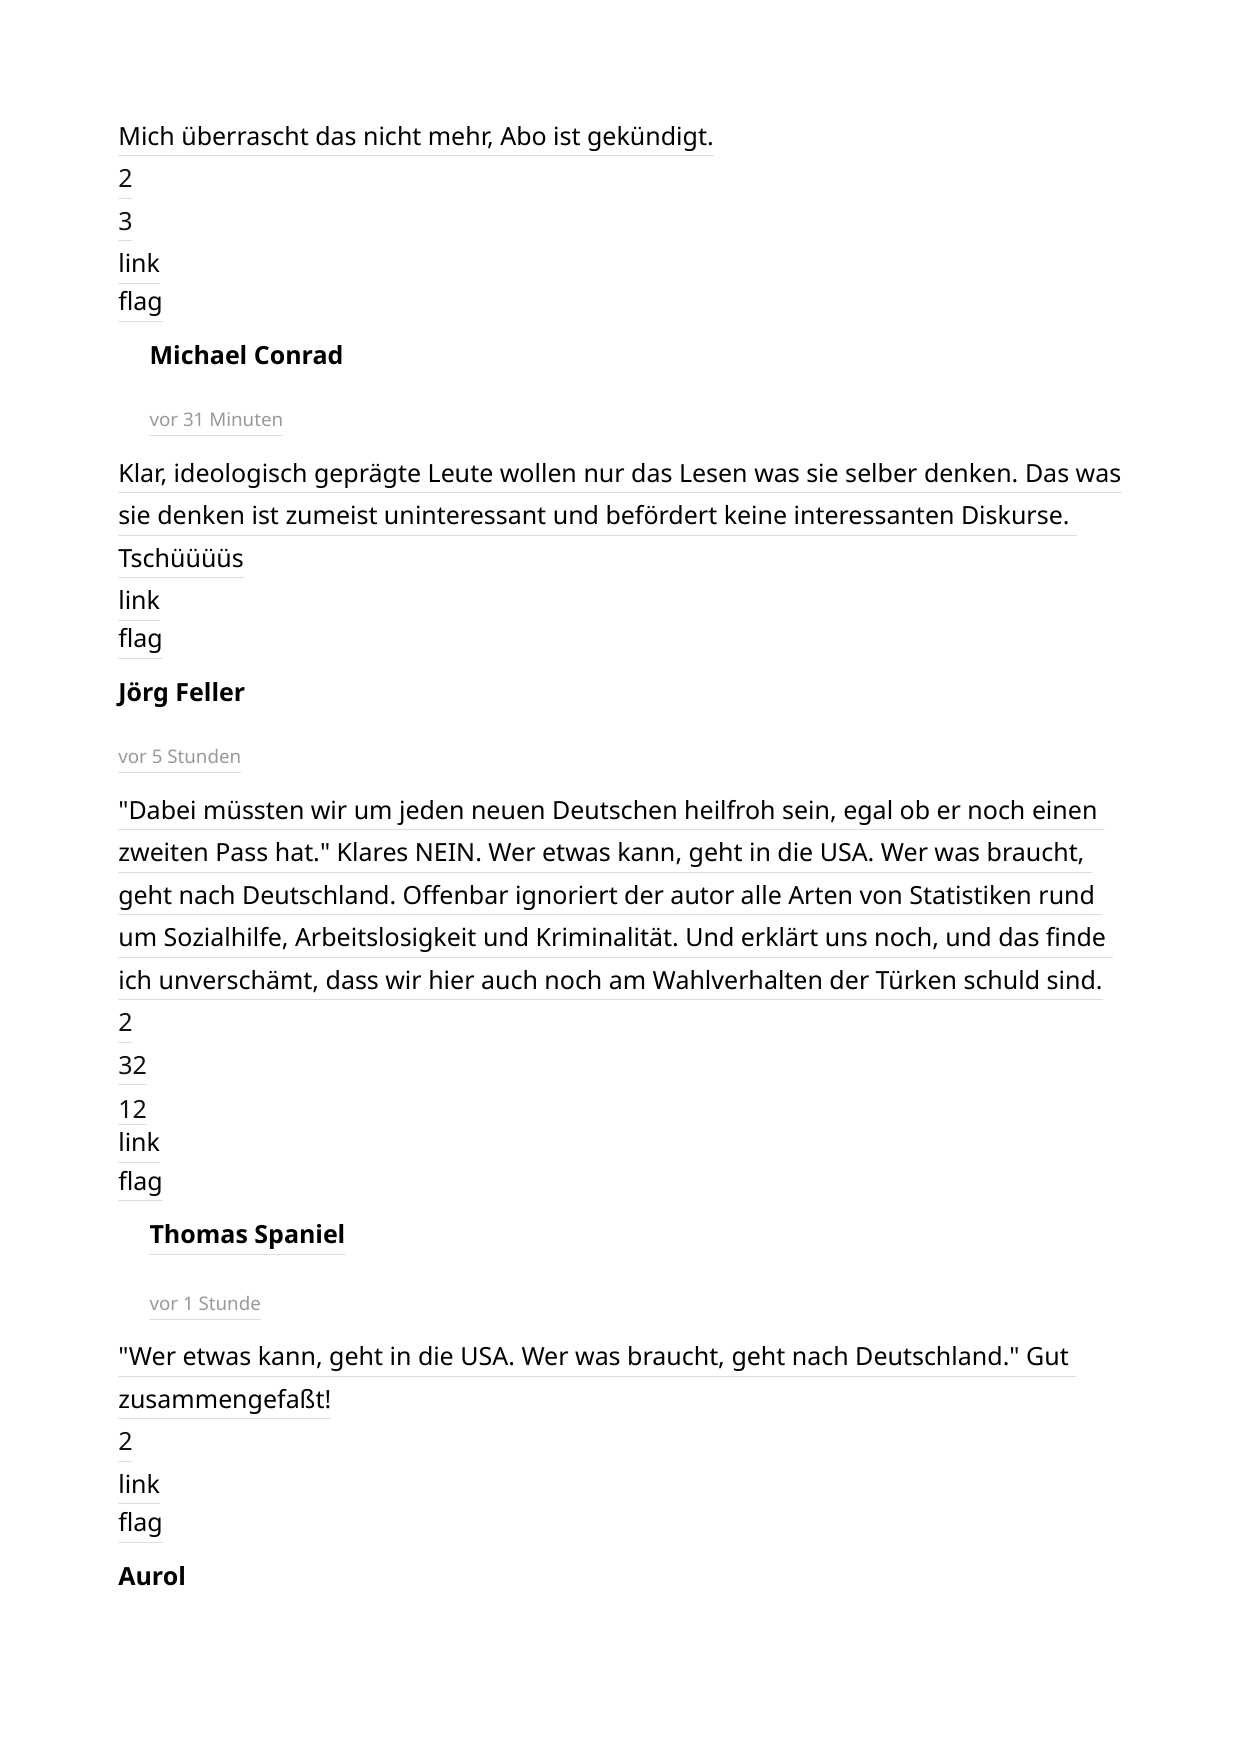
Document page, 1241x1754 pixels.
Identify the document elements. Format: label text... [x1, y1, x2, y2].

text 3 [118, 203, 1122, 241]
text 32 [118, 1047, 1122, 1085]
text link [118, 246, 1122, 284]
text Thomas Spaniel [149, 1217, 1122, 1255]
text flag [118, 621, 1122, 659]
text flag [118, 1504, 1122, 1543]
text link [118, 1125, 1122, 1163]
text "Dabei müssten wir um jeden neuen Deutschen heilfroh sein, egal ob er noch einen zweiten Pass hat." Klares NEIN. Wer etwas kann, geht in die USA. Wer was braucht, geht nach Deutschland. Offenbar ignoriert der autor alle Arten von Statistiken rund um Sozialhilfe, Arbeitslosigkeit und Kriminalität. Und erklärt uns noch, und das finde ich unverschämt, dass wir hier auch noch am Wahlverhalten der Türken schuld sind. [118, 792, 1122, 1000]
text Jörg Feller [118, 674, 1122, 708]
text "Wer etwas kann, geht in die USA. Wer was braucht, geht nach Deutschland." Gut zusammengefaßt! [118, 1339, 1122, 1419]
text vor 1 Stunde [149, 1291, 1117, 1320]
text 12 [118, 1090, 1122, 1125]
text sie denken ist zumeist uninteressant und befördert keine interessanten Diskurse. Tschüüüüs [118, 493, 1122, 578]
text 2 [118, 1424, 1122, 1462]
text link [118, 583, 1122, 621]
text Aurol [118, 1558, 1122, 1592]
text Klar, ideologisch geprägte Leute wollen nur das Lesen was sie selber denken. Das was [118, 455, 1122, 492]
text 2 [118, 161, 1122, 199]
text Michael Conrad [149, 337, 1122, 371]
text vor 31 Minuten [149, 407, 1117, 436]
text 2 [118, 1005, 1122, 1043]
text flag [118, 284, 1122, 322]
text Mich überrascht das nicht mehr, Abo ist gekündigt. [118, 118, 1122, 156]
text link [118, 1467, 1122, 1504]
text vor 5 Stunden [118, 744, 1117, 773]
text flag [118, 1163, 1122, 1201]
